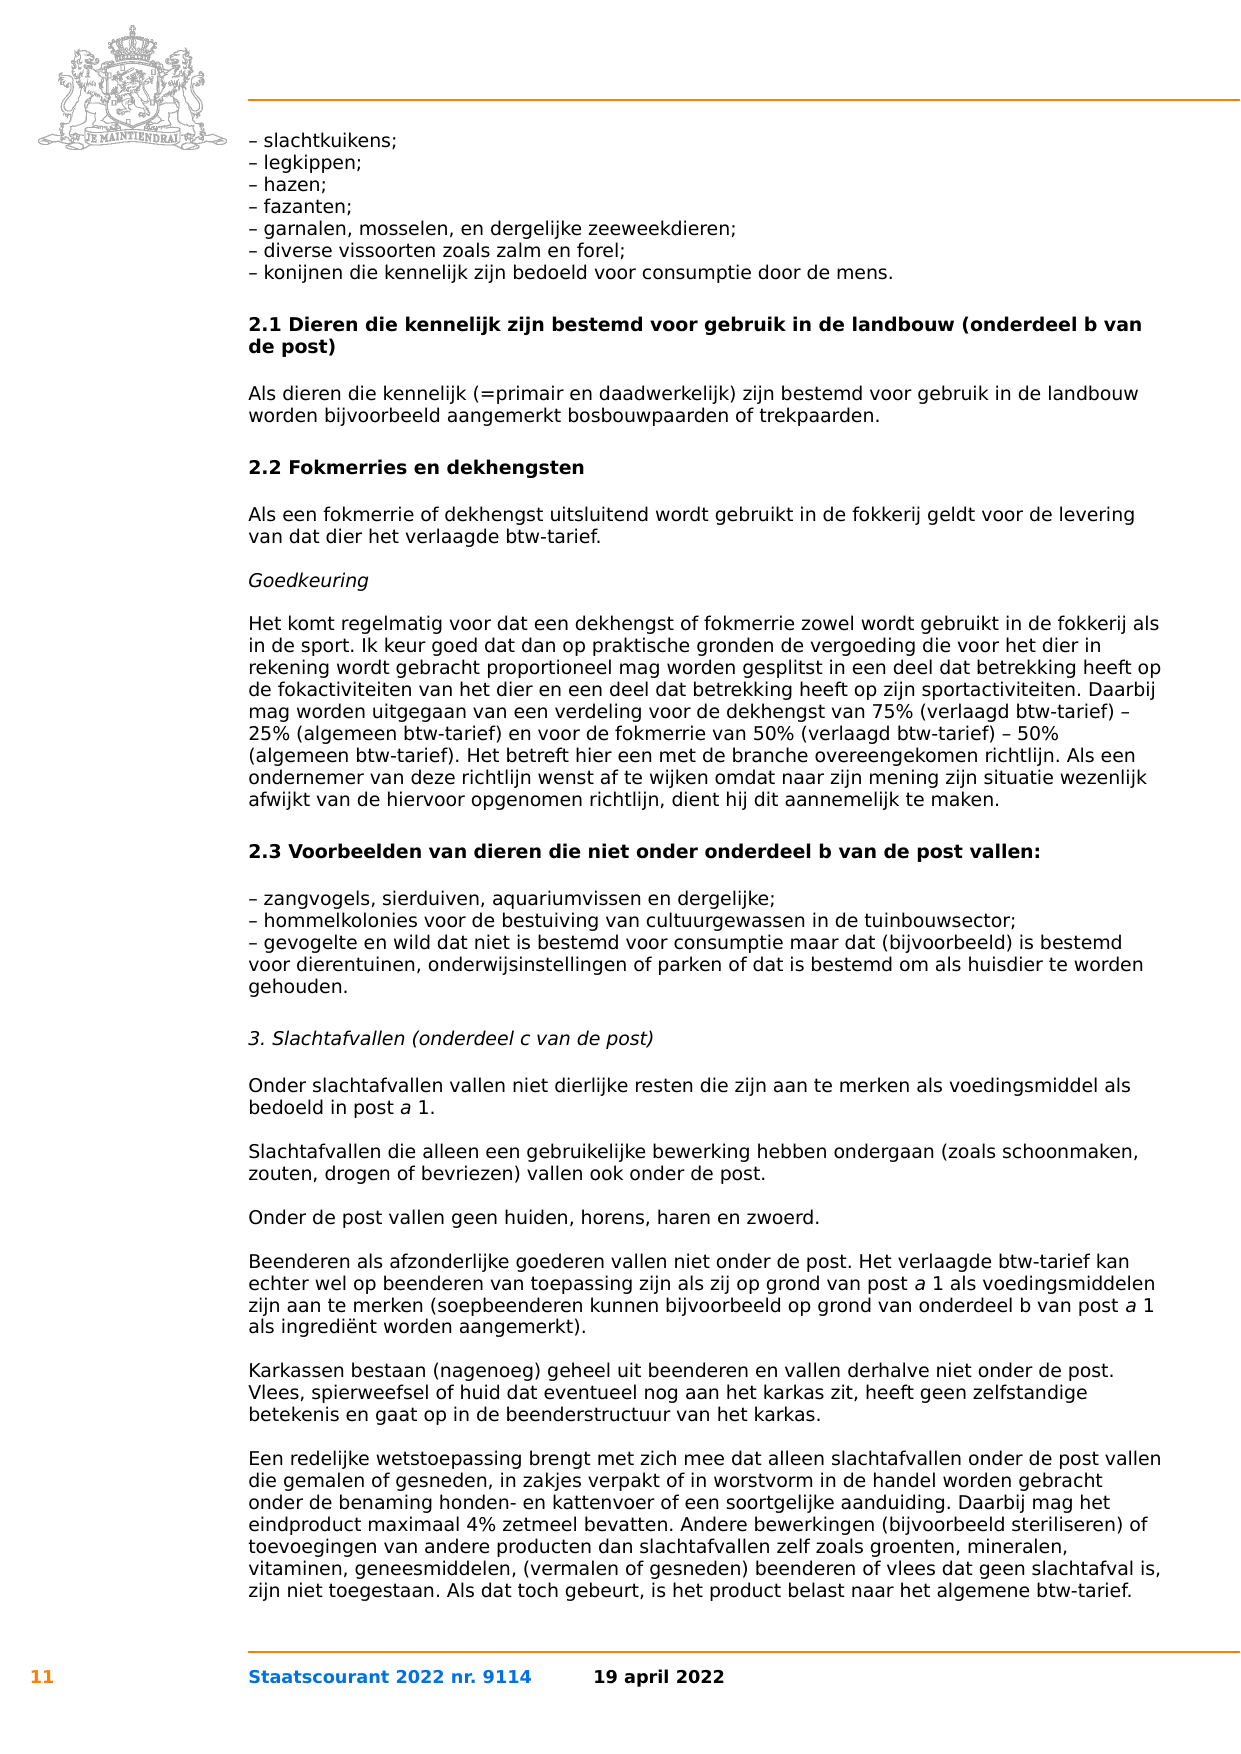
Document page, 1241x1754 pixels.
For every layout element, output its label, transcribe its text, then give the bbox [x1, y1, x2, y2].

subtitle 3. Slachtafvallen (onderdeel c van de post) [248, 1028, 1163, 1050]
subtitle 2.1 Dieren die kennelijk zijn bestemd voor gebruik in de landbouw (onderdeel b van de post) [248, 314, 1163, 358]
text – fazanten; [248, 196, 1163, 218]
text – zangvogels, sierduiven, aquariumvissen en dergelijke; [248, 888, 1163, 910]
text Onder de post vallen geen huiden, horens, haren en zwoerd. [248, 1207, 1163, 1229]
text Een redelijke wetstoepassing brengt met zich mee dat alleen slachtafvallen onder de post vallen die gemalen of gesneden, in zakjes verpakt of in worstvorm in de handel worden gebracht onder de benaming honden- en kattenvoer of een soortgelijke aanduiding. Daarbij mag het eindproduct maximaal 4% zetmeel bevatten. Andere bewerkingen (bijvoorbeeld steriliseren) of toevoegingen van andere producten dan slachtafvallen zelf zoals groenten, mineralen, vitaminen, geneesmiddelen, (vermalen of gesneden) beenderen of vlees dat geen slachtafval is, zijn niet toegestaan. Als dat toch gebeurt, is het product belast naar het algemene btw-tarief. [248, 1448, 1163, 1602]
text – gevogelte en wild dat niet is bestemd voor consumptie maar dat (bijvoorbeeld) is bestemd voor dierentuinen, onderwijsinstellingen of parken of dat is bestemd om als huisdier te worden gehouden. [248, 932, 1163, 998]
text – slachtkuikens; [248, 130, 1163, 152]
subtitle 2.2 Fokmerries en dekhengsten [248, 457, 1163, 479]
text Als een fokmerrie of dekhengst uitsluitend wordt gebruikt in de fokkerij geldt voor de levering van dat dier het verlaagde btw-tarief. [248, 504, 1163, 548]
subtitle 2.3 Voorbeelden van dieren die niet onder onderdeel b van de post vallen: [248, 841, 1163, 863]
text Onder slachtafvallen vallen niet dierlijke resten die zijn aan te merken als voedingsmiddel als bedoeld in post a 1. [248, 1075, 1163, 1119]
text Het komt regelmatig voor dat een dekhengst of fokmerrie zowel wordt gebruikt in de fokkerij als in de sport. Ik keur goed dat dan op praktische gronden de vergoeding die voor het dier in rekening wordt gebracht proportioneel mag worden gesplitst in een deel dat betrekking heeft op de fokactiviteiten van het dier en een deel dat betrekking heeft op zijn sportactiviteiten. Daarbij mag worden uitgegaan van een verdeling voor de dekhengst van 75% (verlaagd btw-tarief) – 25% (algemeen btw-tarief) en voor de fokmerrie van 50% (verlaagd btw-tarief) – 50% (algemeen btw-tarief). Het betreft hier een met de branche overeengekomen richtlijn. Als een ondernemer van deze richtlijn wenst af te wijken omdat naar zijn mening zijn situatie wezenlijk afwijkt van de hiervoor opgenomen richtlijn, dient hij dit aannemelijk te maken. [248, 613, 1163, 811]
text – legkippen; [248, 152, 1163, 174]
subtitle Goedkeuring [248, 569, 1163, 591]
text Karkassen bestaan (nagenoeg) geheel uit beenderen en vallen derhalve niet onder de post. Vlees, spierweefsel of huid dat eventueel nog aan het karkas zit, heeft geen zelfstandige betekenis en gaat op in de beenderstructuur van het karkas. [248, 1360, 1163, 1426]
text – diverse vissoorten zoals zalm en forel; [248, 240, 1163, 262]
text – hazen; [248, 174, 1163, 196]
text – garnalen, mosselen, en dergelijke zeeweekdieren; [248, 218, 1163, 240]
text – konijnen die kennelijk zijn bedoeld voor consumptie door de mens. [248, 262, 1163, 284]
text – hommelkolonies voor de bestuiving van cultuurgewassen in de tuinbouwsector; [248, 910, 1163, 932]
text Slachtafvallen die alleen een gebruikelijke bewerking hebben ondergaan (zoals schoonmaken, zouten, drogen of bevriezen) vallen ook onder de post. [248, 1141, 1163, 1185]
picture [38, 25, 227, 150]
text Beenderen als afzonderlijke goederen vallen niet onder de post. Het verlaagde btw-tarief kan echter wel op beenderen van toepassing zijn als zij op grond van post a 1 als voedingsmiddelen zijn aan te merken (soepbeenderen kunnen bijvoorbeeld op grond van onderdeel b van post a 1 als ingrediënt worden aangemerkt). [248, 1251, 1163, 1338]
text Als dieren die kennelijk (=primair en daadwerkelijk) zijn bestemd voor gebruik in de landbouw worden bijvoorbeeld aangemerkt bosbouwpaarden of trekpaarden. [248, 383, 1163, 427]
